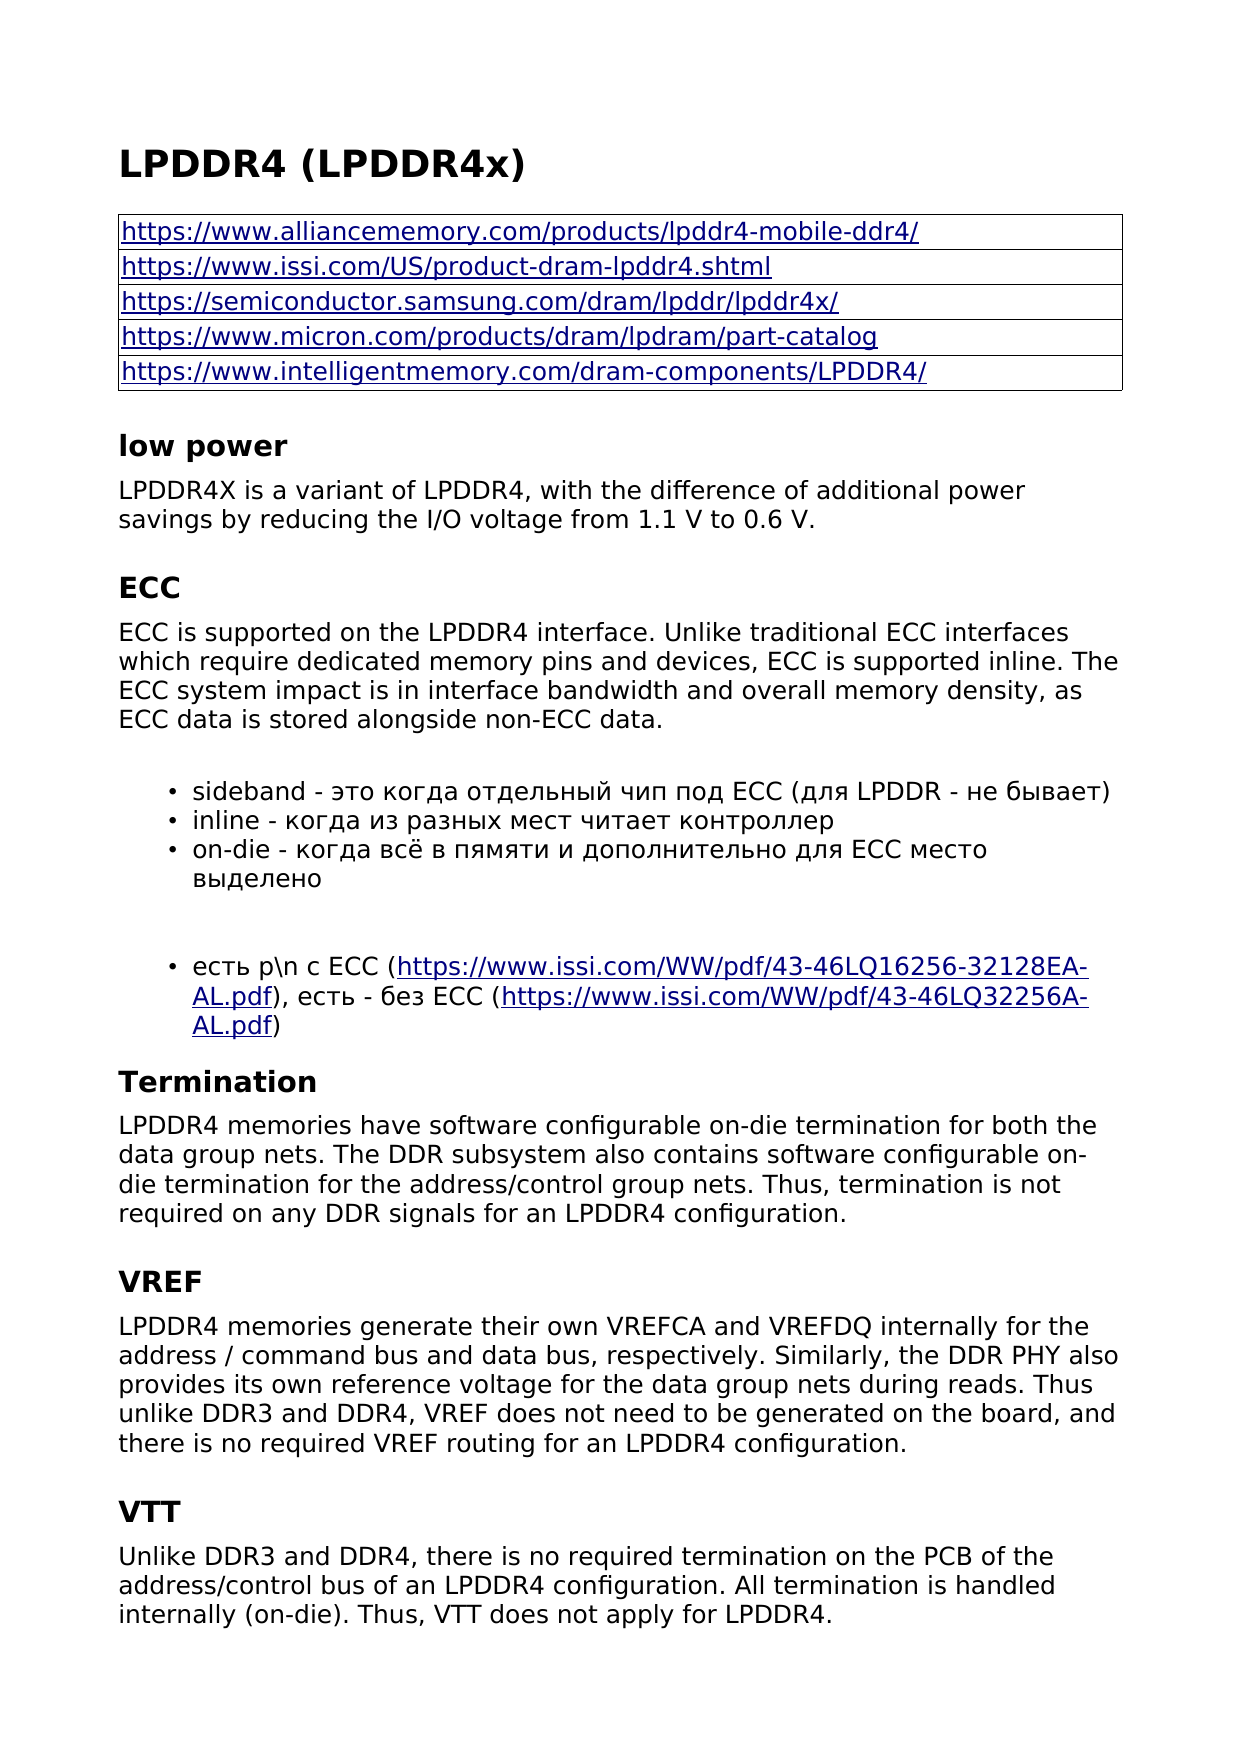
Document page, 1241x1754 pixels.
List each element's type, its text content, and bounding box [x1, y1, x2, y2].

table_cell https://www.issi.com/US/product-dram-lpddr4.shtml [119, 250, 1122, 284]
list sideband - это когда отдельный чип под ECC (для LPDDR - не бывает) [177, 777, 1122, 806]
subtitle ECC [118, 572, 1122, 606]
list есть p\n с ECC (https://www.issi.com/WW/pdf/43-46LQ16256-32128EA-AL.pdf), есть - без ECC (https://www.issi.com/WW/pdf/43-46LQ32256A-AL.pdf) [177, 952, 1122, 1040]
table_cell https://semiconductor.samsung.com/dram/lpddr/lpddr4x/ [119, 285, 1122, 319]
subtitle Termination [118, 1065, 1122, 1099]
list on-die - когда всё в пямяти и дополнительно для ECC место выделено [177, 835, 1122, 893]
text Unlike DDR3 and DDR4, there is no required termination on the PCB of the address/control bus of an LPDDR4 configuration. All termination is handled internally (on-die). Thus, VTT does not apply for LPDDR4. [118, 1542, 1122, 1629]
subtitle low power [118, 429, 1122, 463]
subtitle VTT [118, 1495, 1122, 1529]
text ECC is supported on the LPDDR4 interface. Unlike traditional ECC interfaces which require dedicated memory pins and devices, ECC is supported inline. The ECC system impact is in interface bandwidth and overall memory density, as ECC data is stored alongside non-ECC data. [118, 618, 1122, 735]
subtitle VREF [118, 1266, 1122, 1299]
text LPDDR4X is a variant of LPDDR4, with the difference of additional power savings by reducing the I/O voltage from 1.1 V to 0.6 V. [118, 476, 1122, 534]
text LPDDR4 memories generate their own VREFCA and VREFDQ internally for the address / command bus and data bus, respectively. Similarly, the DDR PHY also provides its own reference voltage for the data group nets during reads. Thus unlike DDR3 and DDR4, VREF does not need to be generated on the board, and there is no required VREF routing for an LPDDR4 configuration. [118, 1312, 1122, 1458]
subtitle LPDDR4 (LPDDR4x) [118, 143, 1122, 187]
table_cell https://www.intelligentmemory.com/dram-components/LPDDR4/ [119, 356, 1122, 389]
list inline - когда из разных мест читает контроллер [177, 806, 1122, 835]
text LPDDR4 memories have software configurable on-die termination for both the data group nets. The DDR subsystem also contains software configurable on-die termination for the address/control group nets. Thus, termination is not required on any DDR signals for an LPDDR4 configuration. [118, 1111, 1122, 1228]
table_header https://www.alliancememory.com/products/lpddr4-mobile-ddr4/ [119, 215, 1122, 249]
table_cell https://www.micron.com/products/dram/lpdram/part-catalog [119, 320, 1122, 354]
